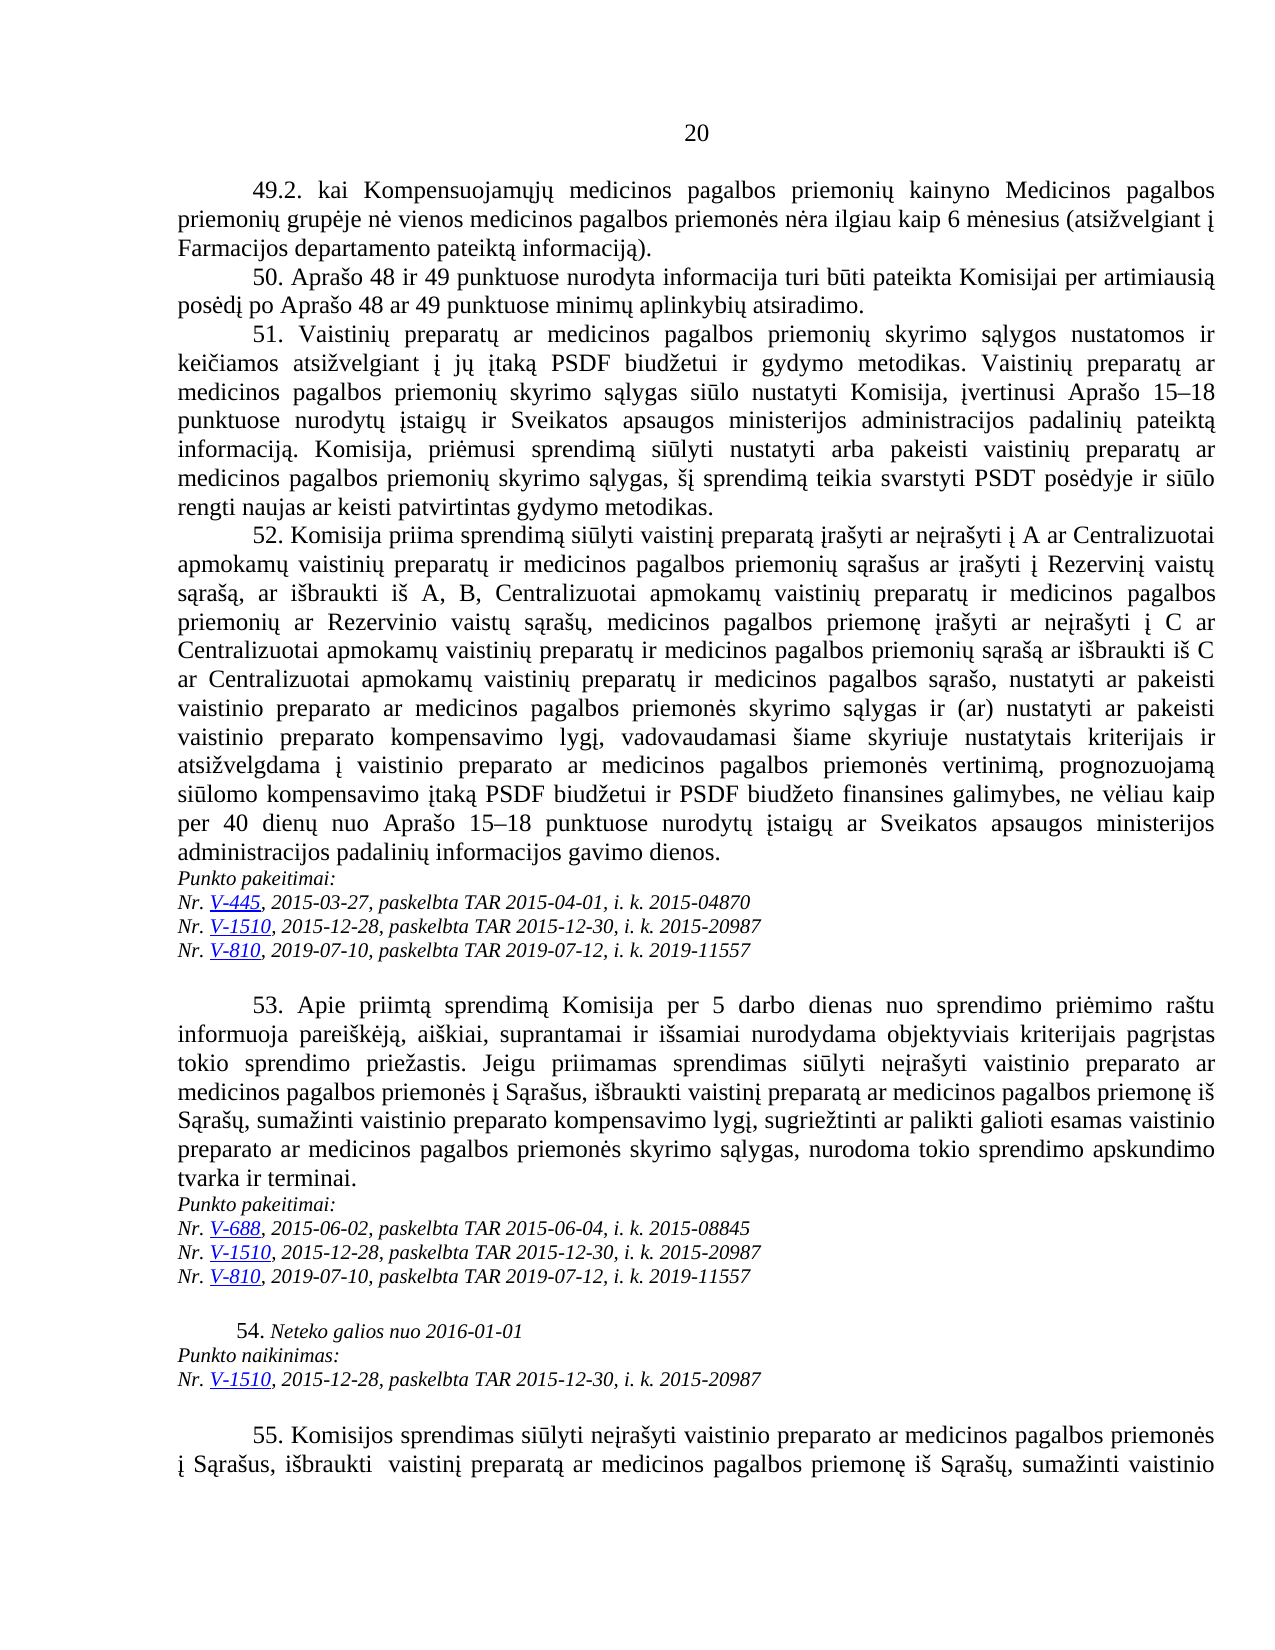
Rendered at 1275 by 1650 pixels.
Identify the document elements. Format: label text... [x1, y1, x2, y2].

text Nr. V-1510, 2015-12-28, paskelbta TAR 2015-12-30, i. k. 2015-20987 [177, 1240, 1216, 1264]
text 49.2. kai Kompensuojamųjų medicinos pagalbos priemonių kainyno Medicinos pagalbos priemonių grupėje nė vienos medicinos pagalbos priemonės nėra ilgiau kaip 6 mėnesius (atsižvelgiant į Farmacijos departamento pateiktą informaciją). [177, 176, 1216, 262]
text Nr. V-688, 2015-06-02, paskelbta TAR 2015-06-04, i. k. 2015-08845 [177, 1216, 1216, 1240]
text Punkto pakeitimai: [177, 1192, 1216, 1216]
text Nr. V-445, 2015-03-27, paskelbta TAR 2015-04-01, i. k. 2015-04870 [177, 890, 1216, 914]
text Nr. V-810, 2019-07-10, paskelbta TAR 2019-07-12, i. k. 2019-11557 [177, 938, 1216, 962]
text Nr. V-1510, 2015-12-28, paskelbta TAR 2015-12-30, i. k. 2015-20987 [177, 914, 1216, 938]
text 50. Aprašo 48 ir 49 punktuose nurodyta informacija turi būti pateikta Komisijai per artimiausią posėdį po Aprašo 48 ar 49 punktuose minimų aplinkybių atsiradimo. [177, 262, 1216, 319]
text 52. Komisija priima sprendimą siūlyti vaistinį preparatą įrašyti ar neįrašyti į A ar Centralizuotai apmokamų vaistinių preparatų ir medicinos pagalbos priemonių sąrašus ar įrašyti į Rezervinį vaistų sąrašą, ar išbraukti iš A, B, Centralizuotai apmokamų vaistinių preparatų ir medicinos pagalbos priemonių ar Rezervinio vaistų sąrašų, medicinos pagalbos priemonę įrašyti ar neįrašyti į C ar Centralizuotai apmokamų vaistinių preparatų ir medicinos pagalbos priemonių sąrašą ar išbraukti iš C ar Centralizuotai apmokamų vaistinių preparatų ir medicinos pagalbos sąrašo, nustatyti ar pakeisti vaistinio preparato ar medicinos pagalbos priemonės skyrimo sąlygas ir (ar) nustatyti ar pakeisti vaistinio preparato kompensavimo lygį, vadovaudamasi šiame skyriuje nustatytais kriterijais ir atsižvelgdama į vaistinio preparato ar medicinos pagalbos priemonės vertinimą, prognozuojamą siūlomo kompensavimo įtaką PSDF biudžetui ir PSDF biudžeto finansines galimybes, ne vėliau kaip per 40 dienų nuo Aprašo 15–18 punktuose nurodytų įstaigų ar Sveikatos apsaugos ministerijos administracijos padalinių informacijos gavimo dienos. [177, 521, 1216, 866]
text 55. Komisijos sprendimas siūlyti neįrašyti vaistinio preparato ar medicinos pagalbos priemonės į Sąrašus, išbraukti vaistinį preparatą ar medicinos pagalbos priemonę iš Sąrašų, sumažinti vaistinio [177, 1420, 1216, 1478]
text Nr. V-1510, 2015-12-28, paskelbta TAR 2015-12-30, i. k. 2015-20987 [177, 1367, 1216, 1391]
text Punkto naikinimas: [177, 1343, 1216, 1367]
text Nr. V-810, 2019-07-10, paskelbta TAR 2019-07-12, i. k. 2019-11557 [177, 1264, 1216, 1288]
text 53. Apie priimtą sprendimą Komisija per 5 darbo dienas nuo sprendimo priėmimo raštu informuoja pareiškėją, aiškiai, suprantamai ir išsamiai nurodydama objektyviais kriterijais pagrįstas tokio sprendimo priežastis. Jeigu priimamas sprendimas siūlyti neįrašyti vaistinio preparato ar medicinos pagalbos priemonės į Sąrašus, išbraukti vaistinį preparatą ar medicinos pagalbos priemonę iš Sąrašų, sumažinti vaistinio preparato kompensavimo lygį, sugriežtinti ar palikti galioti esamas vaistinio preparato ar medicinos pagalbos priemonės skyrimo sąlygas, nurodoma tokio sprendimo apskundimo tvarka ir terminai. [177, 991, 1216, 1192]
text 51. Vaistinių preparatų ar medicinos pagalbos priemonių skyrimo sąlygos nustatomos ir keičiamos atsižvelgiant į jų įtaką PSDF biudžetui ir gydymo metodikas. Vaistinių preparatų ar medicinos pagalbos priemonių skyrimo sąlygas siūlo nustatyti Komisija, įvertinusi Aprašo 15–18 punktuose nurodytų įstaigų ir Sveikatos apsaugos ministerijos administracijos padalinių pateiktą informaciją. Komisija, priėmusi sprendimą siūlyti nustatyti arba pakeisti vaistinių preparatų ar medicinos pagalbos priemonių skyrimo sąlygas, šį sprendimą teikia svarstyti PSDT posėdyje ir siūlo rengti naujas ar keisti patvirtintas gydymo metodikas. [177, 319, 1216, 521]
text 54. Neteko galios nuo 2016-01-01 [177, 1317, 1216, 1343]
text Punkto pakeitimai: [177, 866, 1216, 890]
